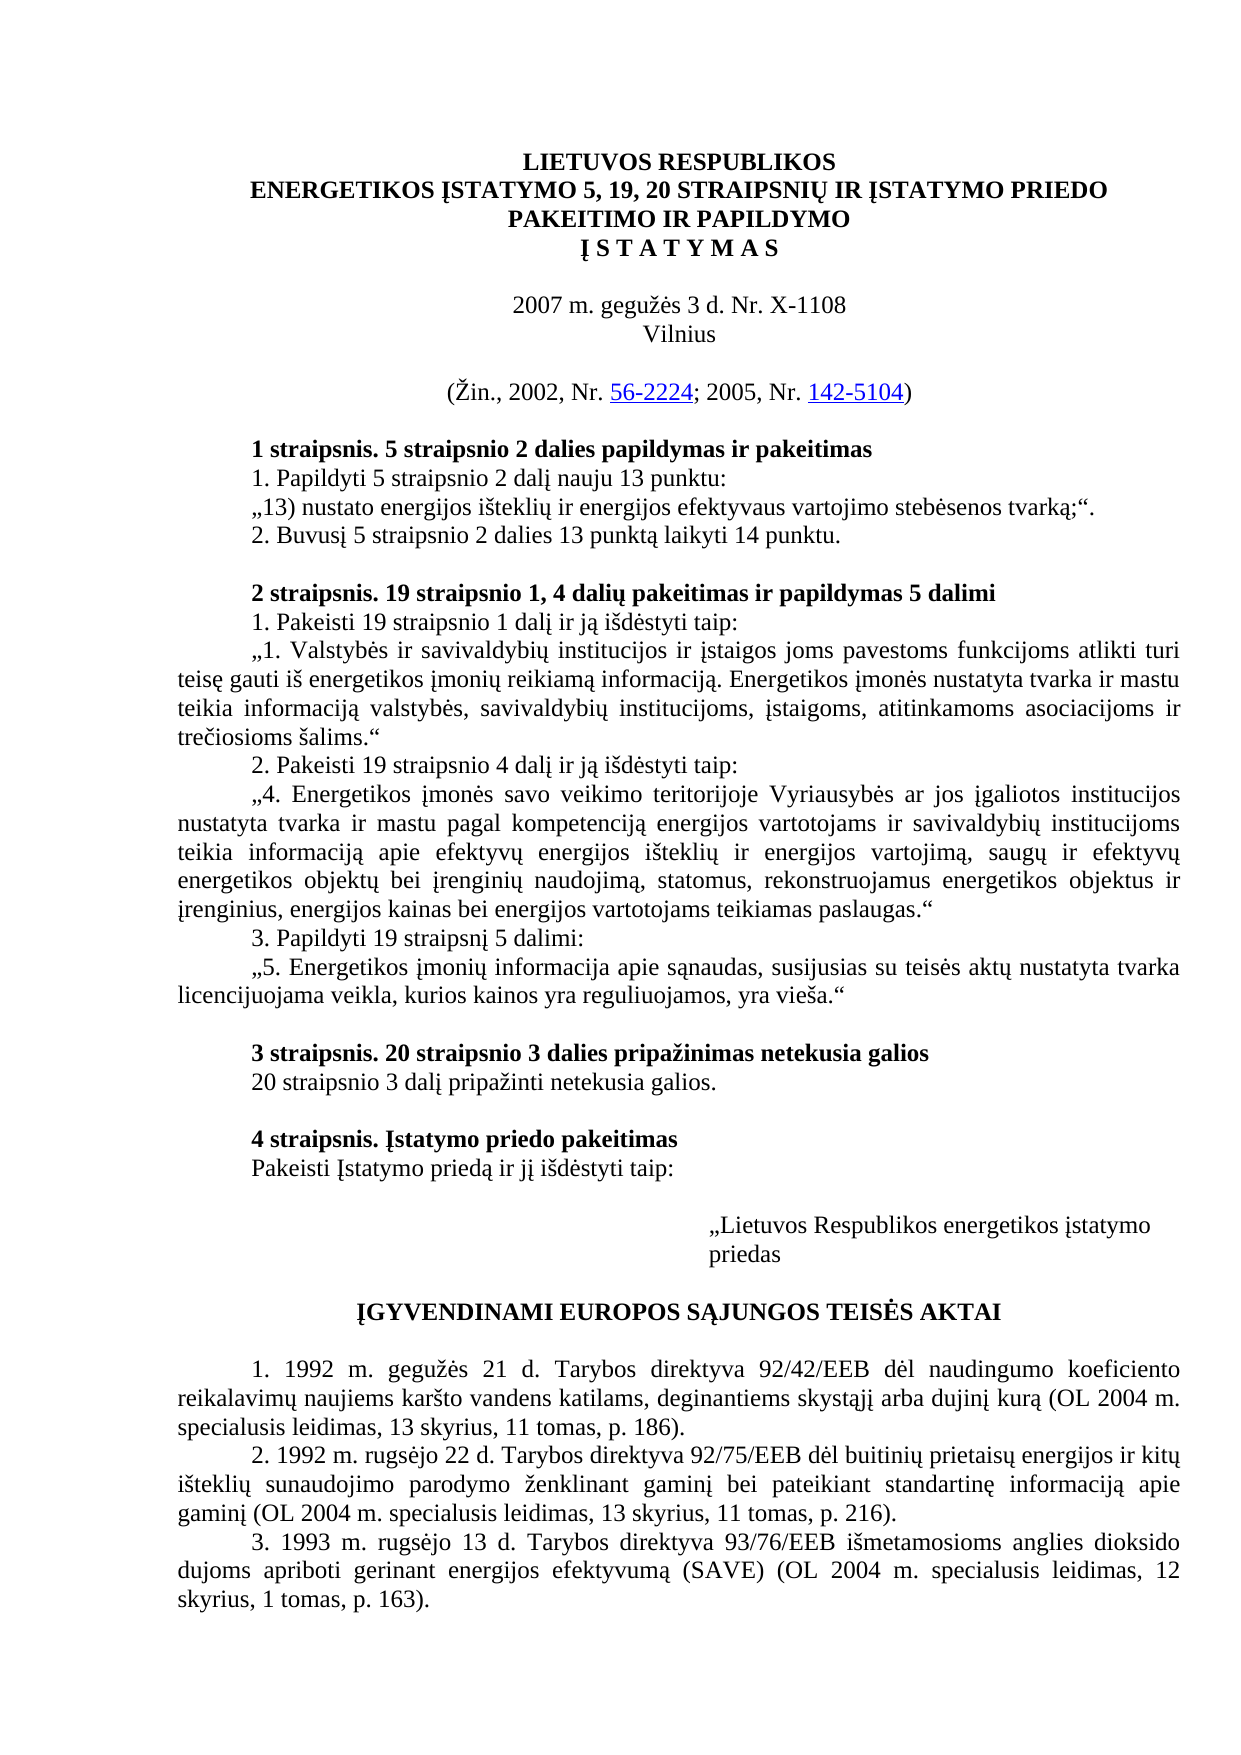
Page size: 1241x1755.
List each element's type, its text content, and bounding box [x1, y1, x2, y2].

text (Žin., 2002, Nr. 56-2224; 2005, Nr. 142-5104) [177, 377, 1181, 406]
text „5. Energetikos įmonių informacija apie sąnaudas, susijusias su teisės aktų nustatyta tvarka licencijuojama veikla, kurios kainos yra reguliuojamos, yra vieša.“ [177, 952, 1181, 1009]
text 2 straipsnis. 19 straipsnio 1, 4 dalių pakeitimas ir papildymas 5 dalimi [177, 578, 1181, 607]
text 4 straipsnis. Įstatymo priedo pakeitimas [177, 1124, 1181, 1153]
text 20 straipsnio 3 dalį pripažinti netekusia galios. [177, 1067, 1181, 1096]
text 2. Buvusį 5 straipsnio 2 dalies 13 punktą laikyti 14 punktu. [177, 521, 1181, 549]
text 2. 1992 m. rugsėjo 22 d. Tarybos direktyva 92/75/EEB dėl buitinių prietaisų energijos ir kitų išteklių sunaudojimo parodymo ženklinant gaminį bei pateikiant standartinę informaciją apie gaminį (OL 2004 m. specialusis leidimas, 13 skyrius, 11 tomas, p. 216). [177, 1441, 1181, 1527]
text 3. 1993 m. rugsėjo 13 d. Tarybos direktyva 93/76/EEB išmetamosioms anglies dioksido dujoms apriboti gerinant energijos efektyvumą (SAVE) (OL 2004 m. specialusis leidimas, 12 skyrius, 1 tomas, p. 163). [177, 1527, 1181, 1613]
text „1. Valstybės ir savivaldybių institucijos ir įstaigos joms pavestoms funkcijoms atlikti turi teisę gauti iš energetikos įmonių reikiamą informaciją. Energetikos įmonės nustatyta tvarka ir mastu teikia informaciją valstybės, savivaldybių institucijoms, įstaigoms, atitinkamoms asociacijoms ir trečiosioms šalims.“ [177, 636, 1181, 751]
text Vilnius [177, 319, 1181, 348]
text 1. 1992 m. gegužės 21 d. Tarybos direktyva 92/42/EEB dėl naudingumo koeficiento reikalavimų naujiems karšto vandens katilams, deginantiems skystąjį arba dujinį kurą (OL 2004 m. specialusis leidimas, 13 skyrius, 11 tomas, p. 186). [177, 1354, 1181, 1441]
text „13) nustato energijos išteklių ir energijos efektyvaus vartojimo stebėsenos tvarką;“. [177, 492, 1181, 521]
text 3 straipsnis. 20 straipsnio 3 dalies pripažinimas netekusia galios [177, 1038, 1181, 1067]
text Pakeisti Įstatymo priedą ir jį išdėstyti taip: [177, 1153, 1181, 1182]
text 1 straipsnis. 5 straipsnio 2 dalies papildymas ir pakeitimas [177, 434, 1181, 463]
text priedas [177, 1239, 1181, 1268]
text 1. Pakeisti 19 straipsnio 1 dalį ir ją išdėstyti taip: [177, 607, 1181, 636]
text Į S T A T Y M A S [177, 233, 1181, 262]
text „4. Energetikos įmonės savo veikimo teritorijoje Vyriausybės ar jos įgaliotos institucijos nustatyta tvarka ir mastu pagal kompetenciją energijos vartotojams ir savivaldybių institucijoms teikia informaciją apie efektyvų energijos išteklių ir energijos vartojimą, saugų ir efektyvų energetikos objektų bei įrenginių naudojimą, statomus, rekonstruojamus energetikos objektus ir įrenginius, energijos kainas bei energijos vartotojams teikiamas paslaugas.“ [177, 779, 1181, 923]
text LIETUVOS RESPUBLIKOS [177, 147, 1181, 176]
text „Lietuvos Respublikos energetikos įstatymo [177, 1211, 1181, 1239]
text ENERGETIKOS ĮSTATYMO 5, 19, 20 STRAIPSNIŲ IR ĮSTATYMO PRIEDO PAKEITIMO IR PAPILDYMO [177, 176, 1181, 233]
text ĮGYVENDINAMI EUROPOS SĄJUNGOS TEISĖS AKTAI [177, 1297, 1181, 1326]
text 2. Pakeisti 19 straipsnio 4 dalį ir ją išdėstyti taip: [177, 751, 1181, 779]
text 1. Papildyti 5 straipsnio 2 dalį nauju 13 punktu: [177, 463, 1181, 492]
text 3. Papildyti 19 straipsnį 5 dalimi: [177, 923, 1181, 952]
text 2007 m. gegužės 3 d. Nr. X-1108 [177, 291, 1181, 319]
